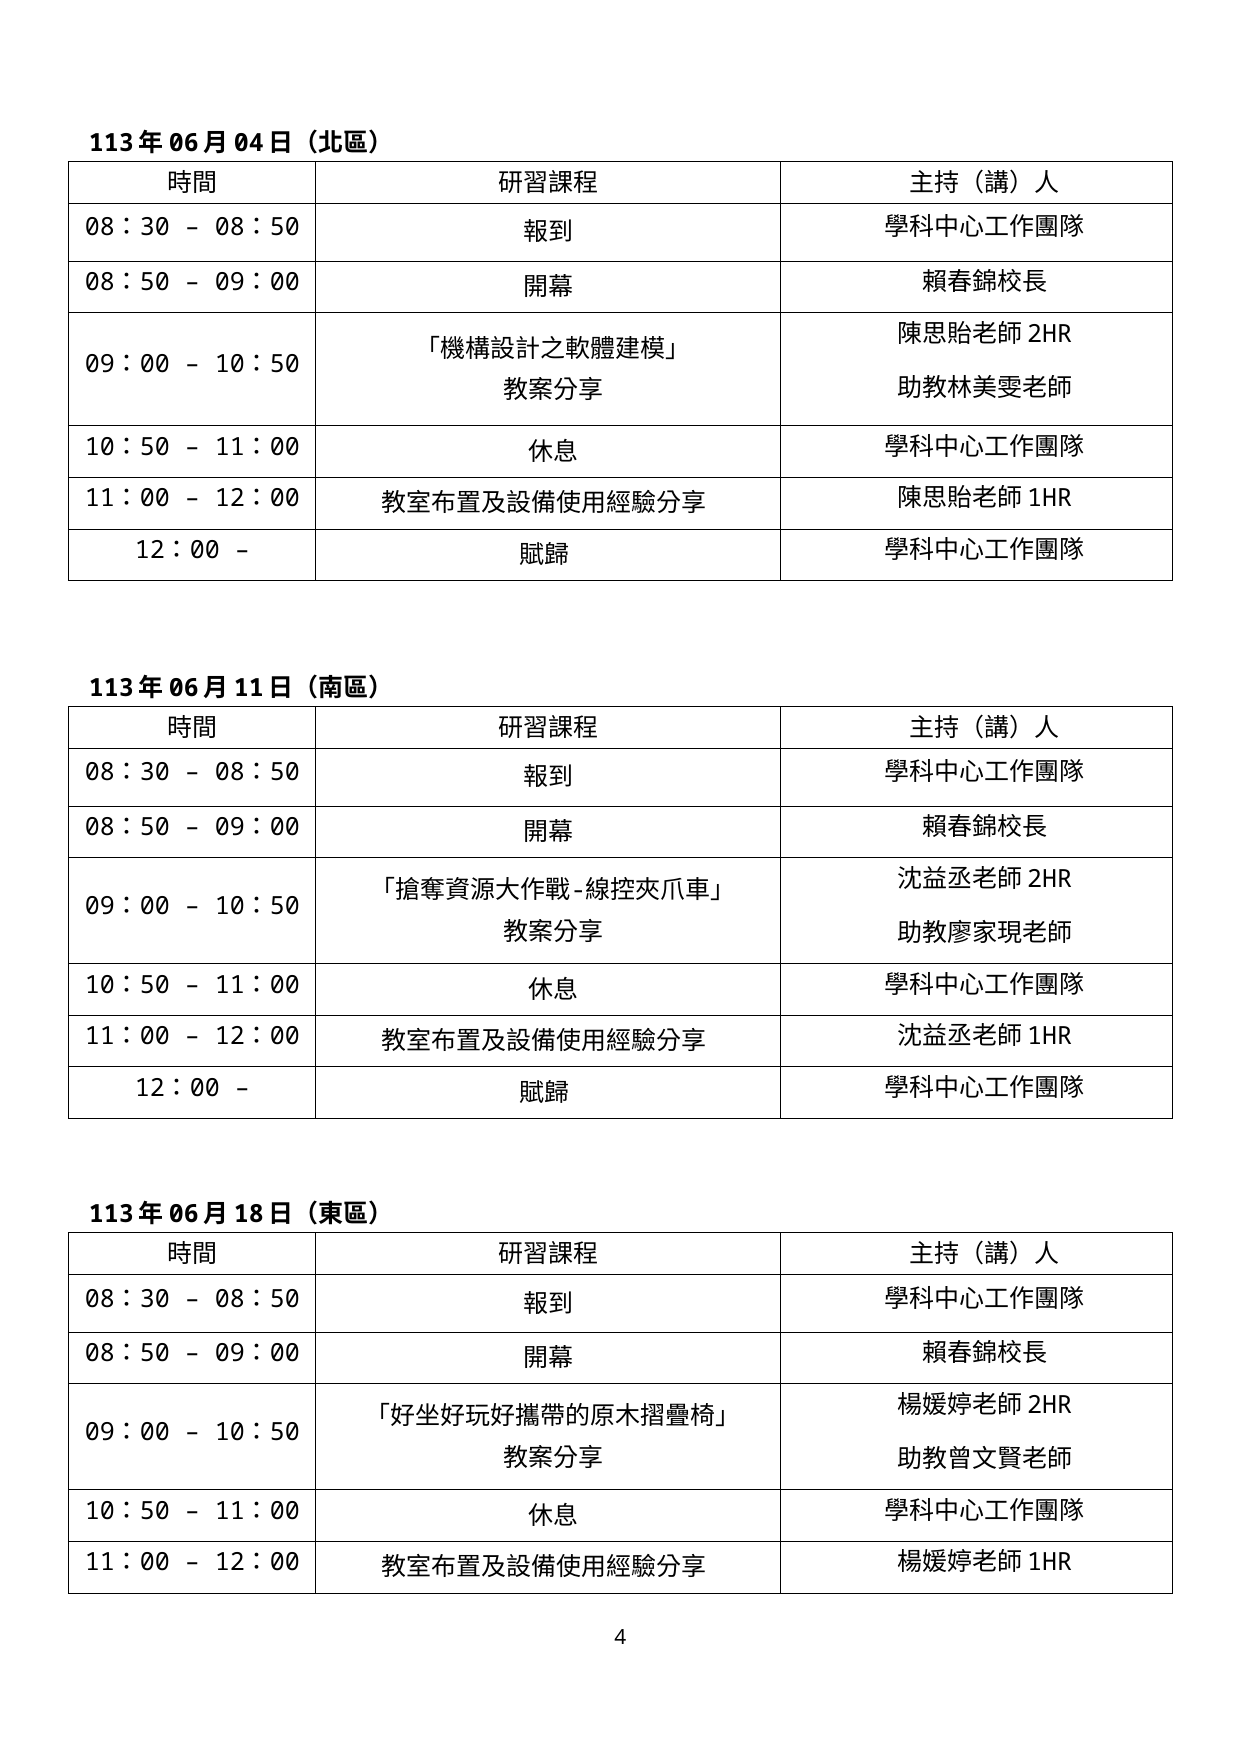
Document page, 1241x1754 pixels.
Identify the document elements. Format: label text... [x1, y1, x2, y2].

table_cell 休息 [316, 964, 780, 1014]
table_cell 08：30 – 08：50 [69, 1275, 315, 1332]
table_cell 報到 [316, 204, 780, 261]
table_header 時間 [69, 707, 315, 748]
table_cell 11：00 – 12：00 [69, 1016, 315, 1066]
table_cell 09：00 – 10：50 [69, 858, 315, 963]
table_cell 學科中心工作團隊 [781, 530, 1172, 580]
table_header 研習課程 [316, 707, 780, 748]
table_cell 開幕 [316, 1333, 780, 1383]
table_cell 教室布置及設備使用經驗分享 [316, 478, 780, 528]
text 113年06月11日（南區） [89, 643, 1152, 706]
table_cell 10：50 – 11：00 [69, 1490, 315, 1541]
table_cell 沈益丞老師2HR 助教廖家現老師 [781, 858, 1172, 963]
table_cell 11：00 – 12：00 [69, 478, 315, 528]
table_cell 賴春錦校長 [781, 1333, 1172, 1383]
table_cell 賦歸 [316, 530, 780, 580]
table_header 研習課程 [316, 1233, 780, 1274]
table_cell 學科中心工作團隊 [781, 749, 1172, 806]
table_cell 12：00 – [69, 1067, 315, 1118]
table_cell 09：00 – 10：50 [69, 313, 315, 425]
table_cell 報到 [316, 1275, 780, 1332]
table_cell 陳思貽老師1HR [781, 478, 1172, 528]
table_cell 陳思貽老師2HR 助教林美雯老師 [781, 313, 1172, 425]
table_cell 賴春錦校長 [781, 262, 1172, 312]
table_cell 學科中心工作團隊 [781, 204, 1172, 261]
table_cell 08：50 – 09：00 [69, 1333, 315, 1383]
table_cell 11：00 – 12：00 [69, 1542, 315, 1592]
table_header 主持（講）人 [781, 707, 1172, 748]
table_cell 08：30 – 08：50 [69, 749, 315, 806]
table_cell 學科中心工作團隊 [781, 964, 1172, 1014]
table_cell 10：50 – 11：00 [69, 426, 315, 477]
table_cell 12：00 – [69, 530, 315, 580]
table_cell 教室布置及設備使用經驗分享 [316, 1016, 780, 1066]
table_cell 休息 [316, 1490, 780, 1541]
table_cell 08：30 – 08：50 [69, 204, 315, 261]
table_cell 10：50 – 11：00 [69, 964, 315, 1014]
table_cell 教室布置及設備使用經驗分享 [316, 1542, 780, 1592]
table_cell 「好坐好玩好攜帶的原木摺疊椅」 教案分享 [316, 1384, 780, 1489]
table_header 研習課程 [316, 162, 780, 203]
table_cell 楊媛婷老師2HR 助教曾文賢老師 [781, 1384, 1172, 1489]
table_cell 「搶奪資源大作戰-線控夾爪車」 教案分享 [316, 858, 780, 963]
table_header 主持（講）人 [781, 162, 1172, 203]
table_cell 賦歸 [316, 1067, 780, 1118]
text 113年06月18日（東區） [89, 1170, 1152, 1232]
table_cell 「機構設計之軟體建模」 教案分享 [316, 313, 780, 425]
table_cell 楊媛婷老師1HR [781, 1542, 1172, 1592]
table_cell 08：50 – 09：00 [69, 262, 315, 312]
table_cell 賴春錦校長 [781, 807, 1172, 857]
table_header 時間 [69, 162, 315, 203]
table_cell 09：00 – 10：50 [69, 1384, 315, 1489]
table_cell 08：50 – 09：00 [69, 807, 315, 857]
table_cell 休息 [316, 426, 780, 477]
table_cell 學科中心工作團隊 [781, 426, 1172, 477]
table_cell 學科中心工作團隊 [781, 1067, 1172, 1118]
table_cell 學科中心工作團隊 [781, 1490, 1172, 1541]
table_header 主持（講）人 [781, 1233, 1172, 1274]
text 113年06月04日（北區） [89, 98, 1152, 161]
table_cell 開幕 [316, 262, 780, 312]
table_cell 開幕 [316, 807, 780, 857]
table_cell 報到 [316, 749, 780, 806]
table_cell 沈益丞老師1HR [781, 1016, 1172, 1066]
table_cell 學科中心工作團隊 [781, 1275, 1172, 1332]
table_header 時間 [69, 1233, 315, 1274]
